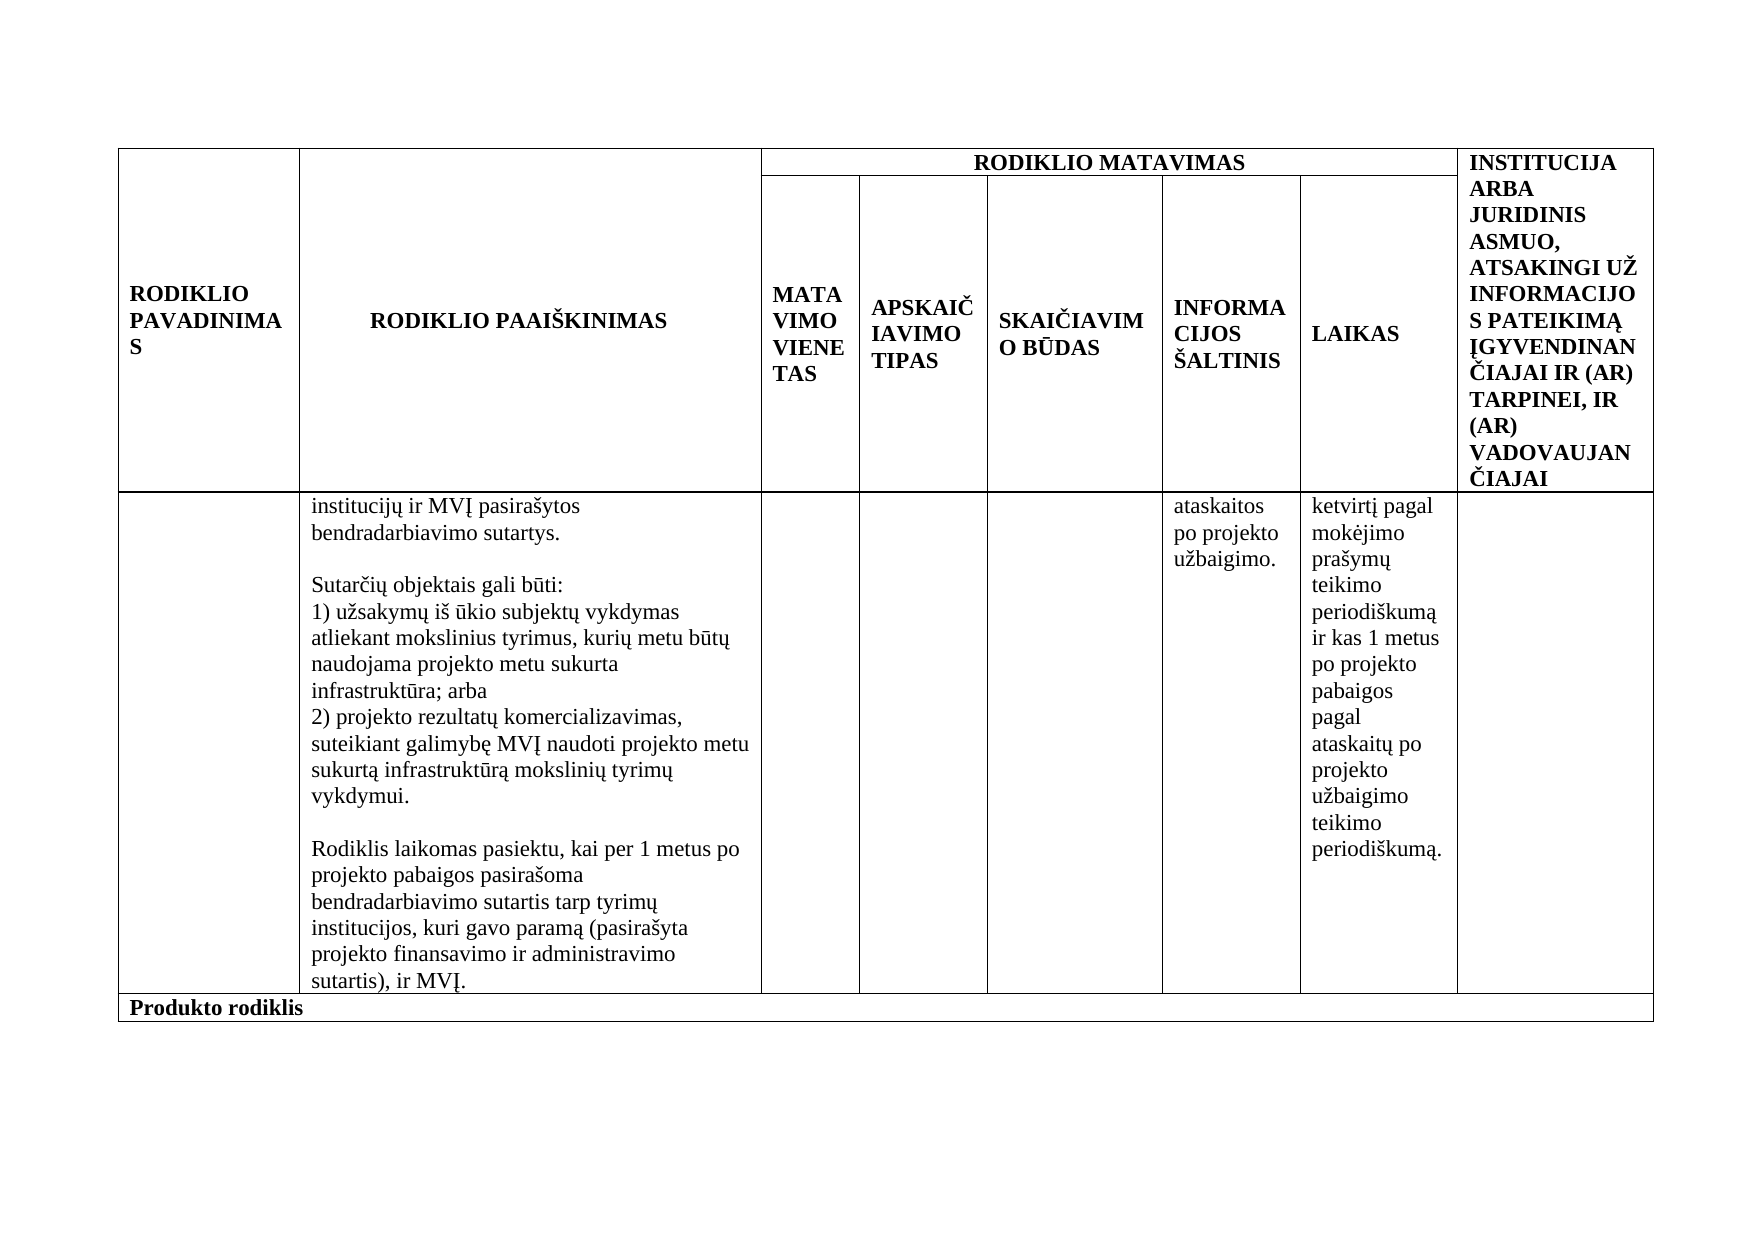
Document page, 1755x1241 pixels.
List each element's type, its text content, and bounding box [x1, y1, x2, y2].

table_cell [860, 994, 987, 1021]
table_cell [730, 994, 761, 1021]
table_cell SKAIČIAVIMO BŪDAS [988, 176, 1162, 491]
table_cell [988, 493, 1162, 993]
table_cell [119, 493, 299, 993]
table_header RODIKLIO PAAIŠKINIMAS [300, 149, 761, 491]
table_cell [1300, 994, 1458, 1021]
table_cell ketvirtį pagal mokėjimo prašymų teikimo periodiškumą ir kas 1 metus po projekto pabaigos pagal ataskaitų po projekto užbaigimo teikimo periodiškumą. [1301, 493, 1457, 993]
table_cell [1458, 994, 1653, 1021]
table_cell [761, 994, 860, 1021]
table_cell [988, 994, 1162, 1021]
table_header RODIKLIO PAVADINIMAS [119, 149, 299, 491]
table_cell INFORMACIJOS ŠALTINIS [1163, 176, 1300, 491]
table_cell [1163, 994, 1300, 1021]
table_cell institucijų ir MVĮ pasirašytos bendradarbiavimo sutartys. Sutarčių objektais gali būti: 1) užsakymų iš ūkio subjektų vykdymas atliekant mokslinius tyrimus, kurių metu būtų naudojama projekto metu sukurta infrastruktūra; arba 2) projekto rezultatų komercializavimas, suteikiant galimybę MVĮ naudoti projekto metu sukurtą infrastruktūrą mokslinių tyrimų vykdymui. Rodiklis laikomas pasiektu, kai per 1 metus po projekto pabaigos pasirašoma bendradarbiavimo sutartis tarp tyrimų institucijos, kuri gavo paramą (pasirašyta projekto finansavimo ir administravimo sutartis), ir MVĮ. [300, 493, 761, 993]
table_header Institucija arba juridinis asmuo, atsakingi už informacijos pateikimą ĮGYVENDINANČIAJAI ir (ar) TARPINEI, ir (ar) VADOVAUJANČIAJAI INSTITUCIJOMS [1458, 149, 1653, 491]
table_cell APSKAIČIAVIMO TIPAS [860, 176, 987, 491]
table_cell MATAVIMO VIENETAS [762, 176, 859, 491]
table_cell [762, 493, 859, 993]
table_cell Už rodiklio pasiekimą atsakingas projekto vykdytojas. [1458, 493, 1653, 993]
table_cell ataskaitos po projekto užbaigimo. [1163, 493, 1300, 993]
table_cell [860, 493, 987, 993]
table_header RODIKLIO MATAVIMAS [762, 149, 1457, 175]
table_cell LAIKAS [1301, 176, 1457, 491]
table_cell Produkto rodiklis [119, 994, 729, 1021]
